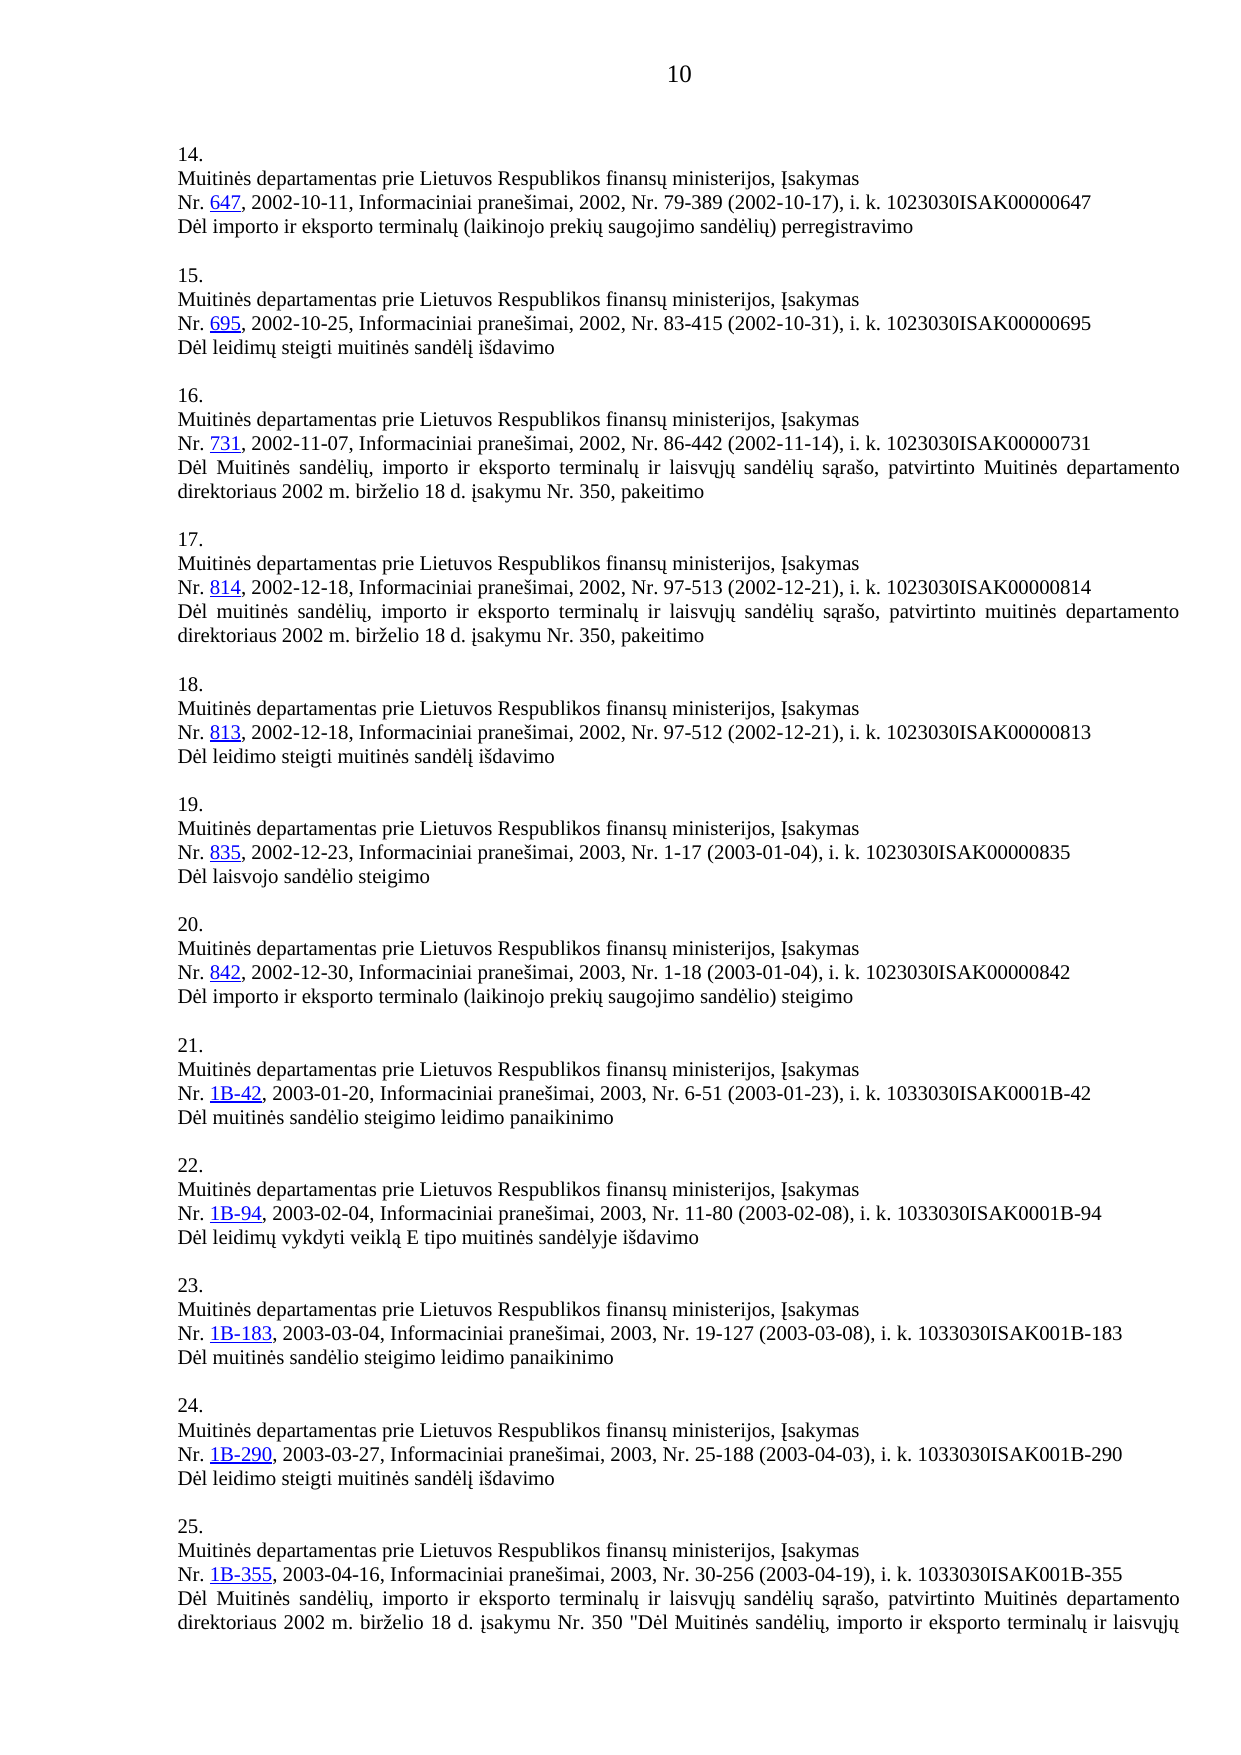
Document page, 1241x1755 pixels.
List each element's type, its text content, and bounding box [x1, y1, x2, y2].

text 15. [177, 262, 1181, 287]
text 19. [177, 792, 1181, 816]
text 16. [177, 383, 1181, 407]
text Nr. 813, 2002-12-18, Informaciniai pranešimai, 2002, Nr. 97-512 (2002-12-21), i. k. 1023030ISAK00000813 [177, 720, 1181, 744]
text Muitinės departamentas prie Lietuvos Respublikos finansų ministerijos, Įsakymas [177, 1538, 1181, 1562]
text Muitinės departamentas prie Lietuvos Respublikos finansų ministerijos, Įsakymas [177, 551, 1181, 575]
text Muitinės departamentas prie Lietuvos Respublikos finansų ministerijos, Įsakymas [177, 1177, 1181, 1201]
text Dėl muitinės sandėlio steigimo leidimo panaikinimo [177, 1105, 1181, 1129]
text Nr. 842, 2002-12-30, Informaciniai pranešimai, 2003, Nr. 1-18 (2003-01-04), i. k. 1023030ISAK00000842 [177, 960, 1181, 984]
text 17. [177, 527, 1181, 551]
text Muitinės departamentas prie Lietuvos Respublikos finansų ministerijos, Įsakymas [177, 407, 1181, 431]
text Dėl leidimo steigti muitinės sandėlį išdavimo [177, 744, 1181, 768]
text Dėl leidimų steigti muitinės sandėlį išdavimo [177, 335, 1181, 359]
text Dėl importo ir eksporto terminalų (laikinojo prekių saugojimo sandėlių) perregistravimo [177, 214, 1181, 238]
text Dėl muitinės sandėlio steigimo leidimo panaikinimo [177, 1345, 1181, 1369]
text Nr. 814, 2002-12-18, Informaciniai pranešimai, 2002, Nr. 97-513 (2002-12-21), i. k. 1023030ISAK00000814 [177, 575, 1181, 599]
text Dėl muitinės sandėlių, importo ir eksporto terminalų ir laisvųjų sandėlių sąrašo, patvirtinto muitinės departamento direktoriaus 2002 m. birželio 18 d. įsakymu Nr. 350, pakeitimo [177, 599, 1181, 647]
text Nr. 731, 2002-11-07, Informaciniai pranešimai, 2002, Nr. 86-442 (2002-11-14), i. k. 1023030ISAK00000731 [177, 431, 1181, 455]
text 21. [177, 1032, 1181, 1057]
text 14. [177, 142, 1181, 166]
text 24. [177, 1393, 1181, 1417]
text 23. [177, 1273, 1181, 1297]
text Dėl Muitinės sandėlių, importo ir eksporto terminalų ir laisvųjų sandėlių sąrašo, patvirtinto Muitinės departamento direktoriaus 2002 m. birželio 18 d. įsakymu Nr. 350 "Dėl Muitinės sandėlių, importo ir eksporto terminalų ir laisvųjų [177, 1586, 1181, 1634]
text 22. [177, 1153, 1181, 1177]
text Muitinės departamentas prie Lietuvos Respublikos finansų ministerijos, Įsakymas [177, 287, 1181, 311]
text Muitinės departamentas prie Lietuvos Respublikos finansų ministerijos, Įsakymas [177, 696, 1181, 720]
text Muitinės departamentas prie Lietuvos Respublikos finansų ministerijos, Įsakymas [177, 1057, 1181, 1081]
text Nr. 1B-42, 2003-01-20, Informaciniai pranešimai, 2003, Nr. 6-51 (2003-01-23), i. k. 1033030ISAK0001B-42 [177, 1081, 1181, 1105]
text Nr. 1B-94, 2003-02-04, Informaciniai pranešimai, 2003, Nr. 11-80 (2003-02-08), i. k. 1033030ISAK0001B-94 [177, 1201, 1181, 1225]
text Muitinės departamentas prie Lietuvos Respublikos finansų ministerijos, Įsakymas [177, 816, 1181, 840]
text Muitinės departamentas prie Lietuvos Respublikos finansų ministerijos, Įsakymas [177, 1417, 1181, 1442]
text 18. [177, 672, 1181, 696]
text Dėl importo ir eksporto terminalo (laikinojo prekių saugojimo sandėlio) steigimo [177, 984, 1181, 1008]
text Nr. 647, 2002-10-11, Informaciniai pranešimai, 2002, Nr. 79-389 (2002-10-17), i. k. 1023030ISAK00000647 [177, 190, 1181, 214]
text Nr. 835, 2002-12-23, Informaciniai pranešimai, 2003, Nr. 1-17 (2003-01-04), i. k. 1023030ISAK00000835 [177, 840, 1181, 864]
text Dėl leidimų vykdyti veiklą E tipo muitinės sandėlyje išdavimo [177, 1225, 1181, 1249]
text Nr. 1B-290, 2003-03-27, Informaciniai pranešimai, 2003, Nr. 25-188 (2003-04-03), i. k. 1033030ISAK001B-290 [177, 1442, 1181, 1466]
text Nr. 1B-355, 2003-04-16, Informaciniai pranešimai, 2003, Nr. 30-256 (2003-04-19), i. k. 1033030ISAK001B-355 [177, 1562, 1181, 1586]
text Nr. 695, 2002-10-25, Informaciniai pranešimai, 2002, Nr. 83-415 (2002-10-31), i. k. 1023030ISAK00000695 [177, 311, 1181, 335]
text Dėl laisvojo sandėlio steigimo [177, 864, 1181, 888]
text 20. [177, 912, 1181, 936]
text 25. [177, 1514, 1181, 1538]
text Muitinės departamentas prie Lietuvos Respublikos finansų ministerijos, Įsakymas [177, 166, 1181, 190]
text Muitinės departamentas prie Lietuvos Respublikos finansų ministerijos, Įsakymas [177, 936, 1181, 960]
text Dėl Muitinės sandėlių, importo ir eksporto terminalų ir laisvųjų sandėlių sąrašo, patvirtinto Muitinės departamento direktoriaus 2002 m. birželio 18 d. įsakymu Nr. 350, pakeitimo [177, 455, 1181, 503]
text Nr. 1B-183, 2003-03-04, Informaciniai pranešimai, 2003, Nr. 19-127 (2003-03-08), i. k. 1033030ISAK001B-183 [177, 1321, 1181, 1345]
text Dėl leidimo steigti muitinės sandėlį išdavimo [177, 1466, 1181, 1490]
text Muitinės departamentas prie Lietuvos Respublikos finansų ministerijos, Įsakymas [177, 1297, 1181, 1321]
